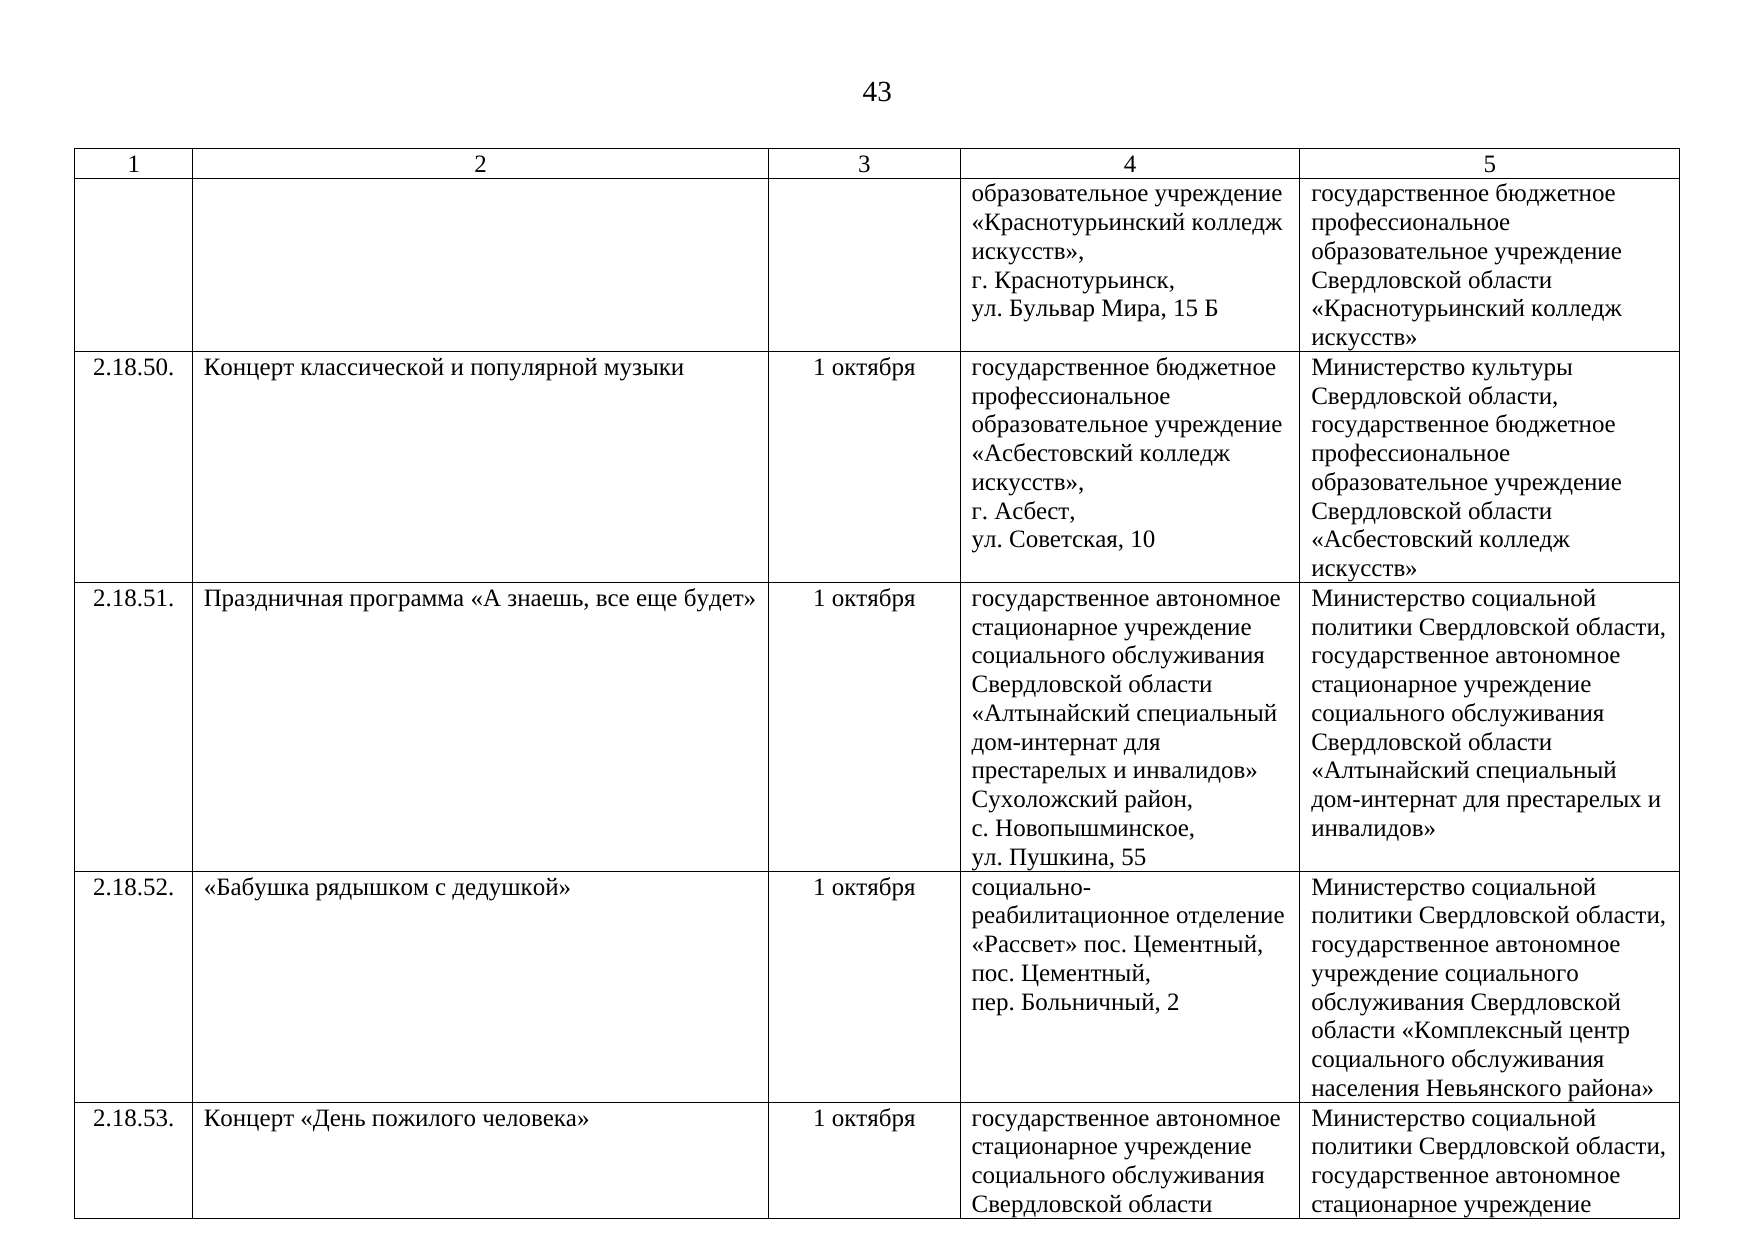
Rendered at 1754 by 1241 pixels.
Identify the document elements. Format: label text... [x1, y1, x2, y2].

table_cell Министерство социальной политики Свердловской области, государственное автономное стационарное учреждение социального обслуживания Свердловской области «Алтынайский специальный дом-интернат для престарелых и инвалидов» [1300, 583, 1679, 871]
table_cell социально-реабилитационное отделение «Рассвет» пос. Цементный, пос. Цементный, пер. Больничный, 2 [961, 872, 1299, 1102]
table_cell 1 октября [769, 872, 960, 1102]
table_cell Министерство социальной политики Свердловской области, государственное автономное стационарное учреждение [1300, 1103, 1679, 1218]
table_cell 2.18.52. [75, 872, 192, 1102]
table_cell образовательное учреждение «Краснотурьинский колледж искусств», г. Краснотурьинск, ул. Бульвар Мира, 15 Б [961, 179, 1299, 351]
table_header 4 [961, 149, 1299, 177]
table_header 2 [193, 149, 768, 177]
table_cell Министерство культуры Свердловской области, государственное бюджетное профессиональное образовательное учреждение Свердловской области «Асбестовский колледж искусств» [1300, 352, 1679, 582]
table_cell Концерт классической и популярной музыки [193, 352, 768, 582]
table_cell государственное бюджетное профессиональное образовательное учреждение «Асбестовский колледж искусств», г. Асбест, ул. Советская, 10 [961, 352, 1299, 582]
table_header 5 [1300, 149, 1679, 177]
table_cell Праздничная программа «А знаешь, все еще будет» [193, 583, 768, 871]
table_cell 2.18.53. [75, 1103, 192, 1218]
table_cell 1 октября [769, 352, 960, 582]
table_cell [193, 179, 768, 351]
table_cell 2.18.50. [75, 352, 192, 582]
table_cell «Бабушка рядышком с дедушкой» [193, 872, 768, 1102]
table_cell государственное автономное стационарное учреждение социального обслуживания Свердловской области [961, 1103, 1299, 1218]
table_cell 1 октября [769, 583, 960, 871]
table_cell Министерство социальной политики Свердловской области, государственное автономное учреждение социального обслуживания Свердловской области «Комплексный центр социального обслуживания населения Невьянского района» [1300, 872, 1679, 1102]
table_cell [769, 179, 960, 351]
table_header 3 [769, 149, 960, 177]
table_cell 1 октября [769, 1103, 960, 1218]
table_cell государственное автономное стационарное учреждение социального обслуживания Свердловской области «Алтынайский специальный дом-интернат для престарелых и инвалидов» Сухоложский район, с. Новопышминское, ул. Пушкина, 55 [961, 583, 1299, 871]
table_cell Концерт «День пожилого человека» [193, 1103, 768, 1218]
table_cell 2.18.51. [75, 583, 192, 871]
table_header 1 [75, 149, 192, 177]
table_cell [75, 179, 192, 351]
table_cell государственное бюджетное профессиональное образовательное учреждение Свердловской области «Краснотурьинский колледж искусств» [1300, 179, 1679, 351]
